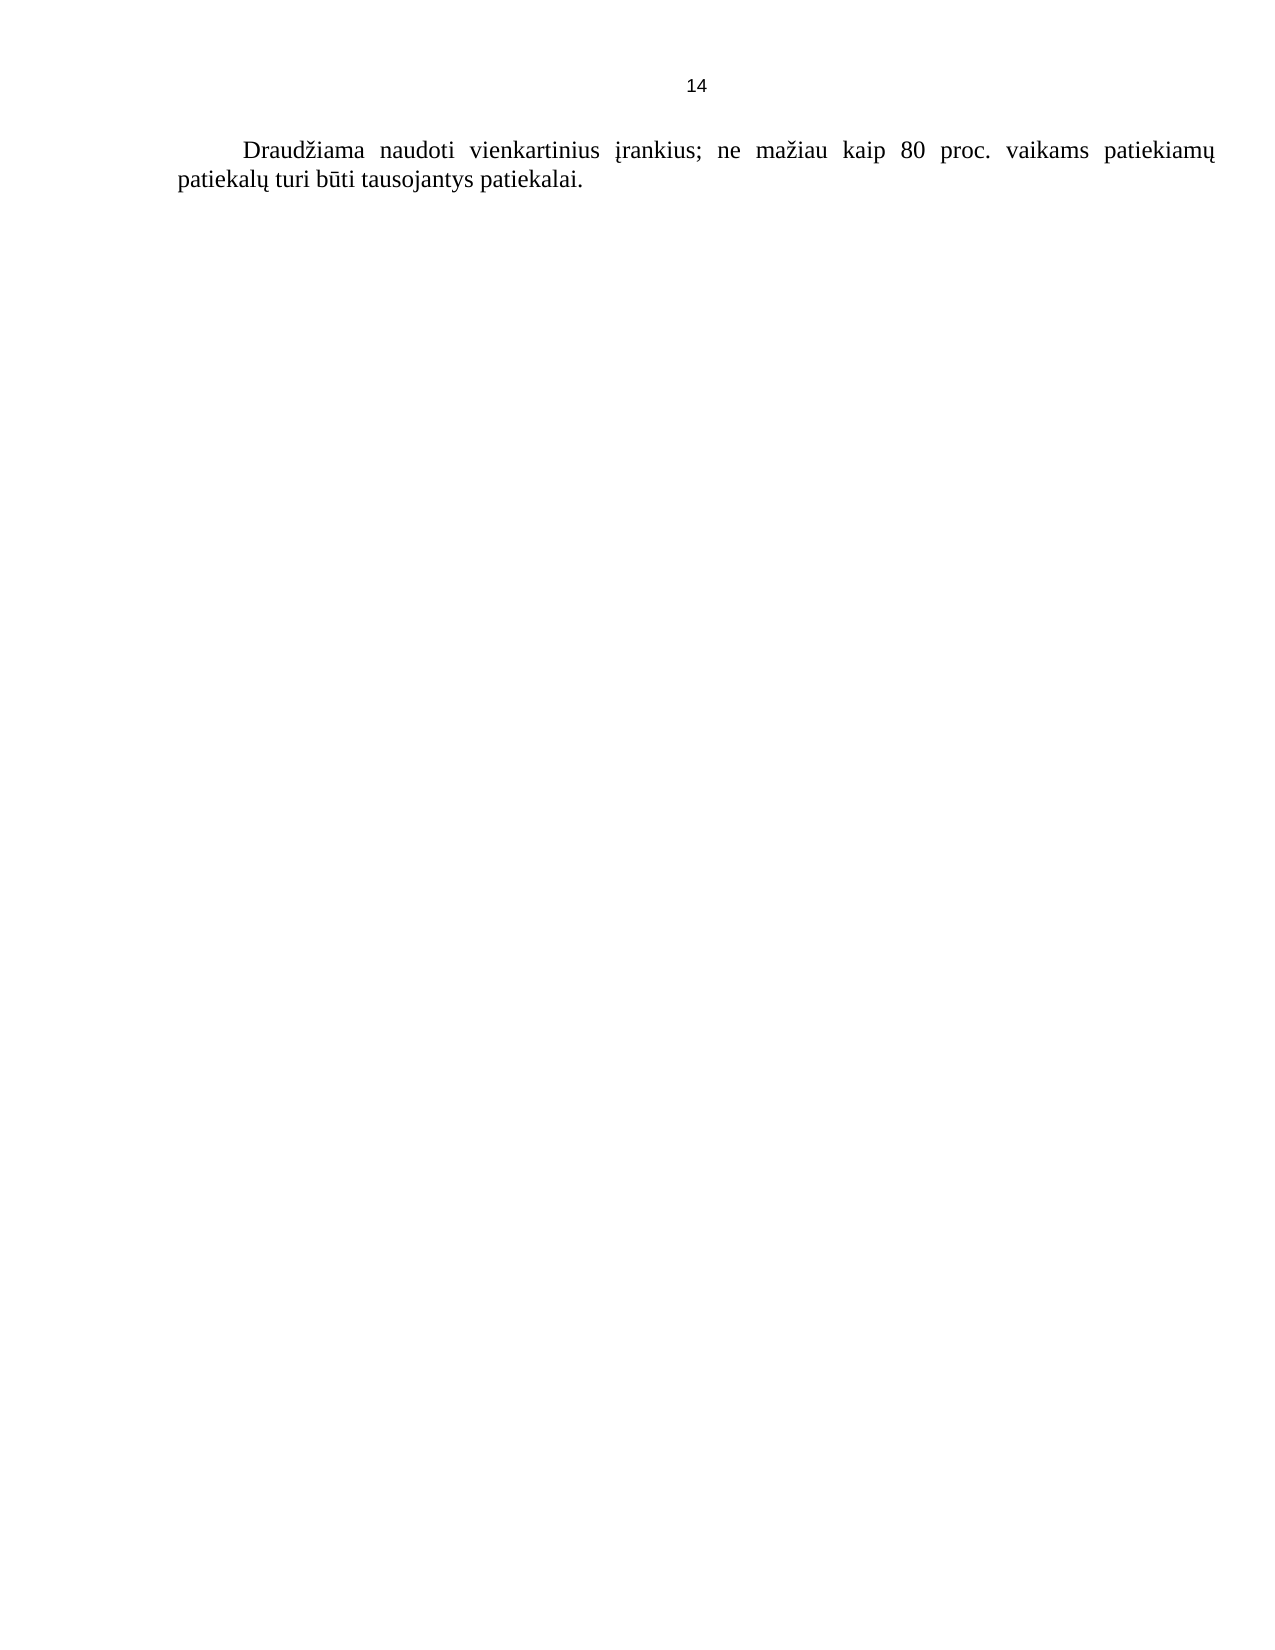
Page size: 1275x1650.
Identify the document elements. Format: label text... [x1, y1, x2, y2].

text Draudžiama naudoti vienkartinius įrankius; ne mažiau kaip 80 proc. vaikams patiekiamų patiekalų turi būti tausojantys patiekalai. [177, 135, 1216, 193]
